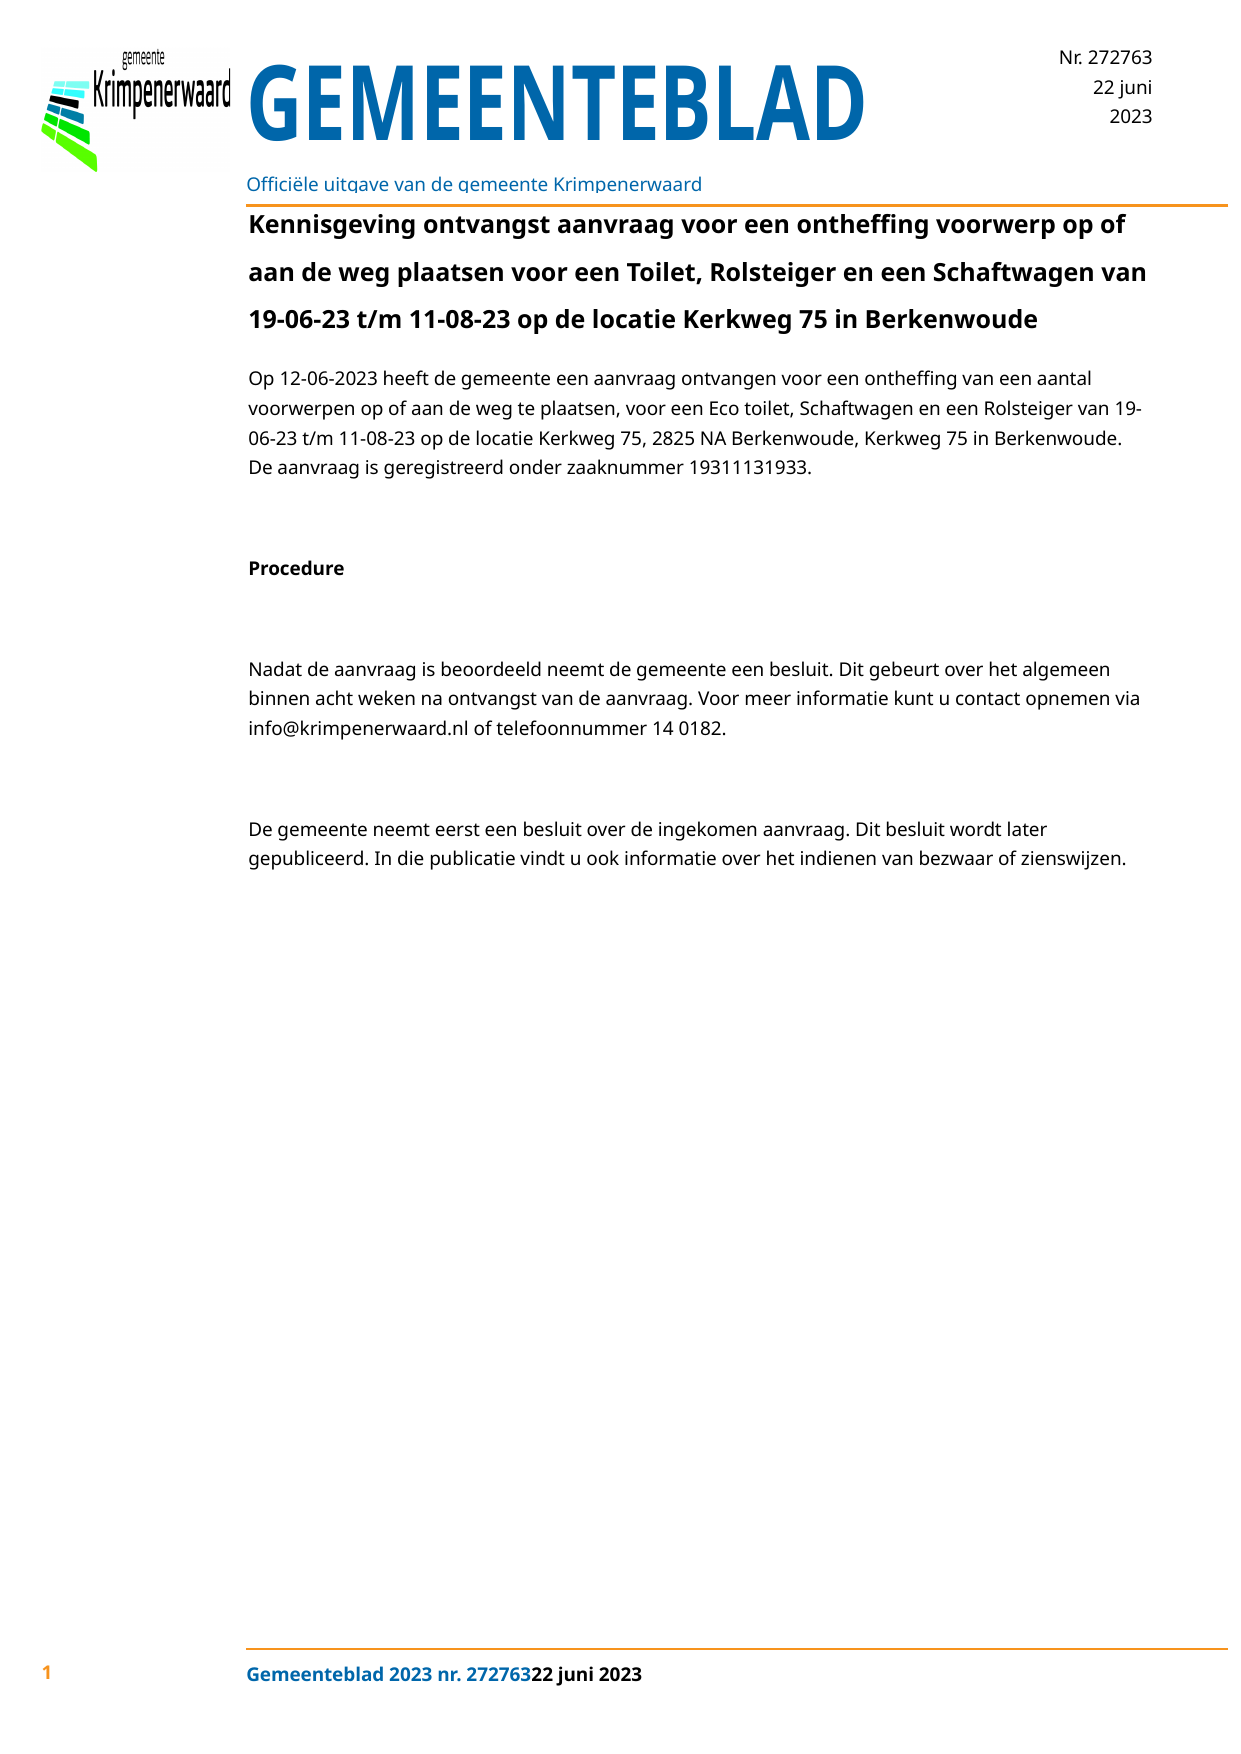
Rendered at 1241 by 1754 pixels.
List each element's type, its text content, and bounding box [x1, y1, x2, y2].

text Procedure [248, 555, 1152, 581]
text Kennisgeving ontvangst aanvraag voor een ontheffing voorwerp op of aan de weg plaatsen voor een Toilet, Rolsteiger en een Schaftwagen van 19-06-23 t/m 11-08-23 op de locatie Kerkweg 75 in Berkenwoude [248, 207, 1152, 336]
text De gemeente neemt eerst een besluit over de ingekomen aanvraag. Dit besluit wordt later gepubliceerd. In die publicatie vindt u ook informatie over het indienen van bezwaar of zienswijzen. [248, 816, 1152, 871]
text Nadat de aanvraag is beoordeeld neemt de gemeente een besluit. Dit gebeurt over het algemeen binnen acht weken na ontvangst van de aanvraag. Voor meer informatie kunt u contact opnemen via info@krimpenerwaard.nl of telefoonnummer 14 0182. [248, 656, 1152, 741]
text Op 12-06-2023 heeft de gemeente een aanvraag ontvangen voor een ontheffing van een aantal voorwerpen op of aan de weg te plaatsen, voor een Eco toilet, Schaftwagen en een Rolsteiger van 19-06-23 t/m 11-08-23 op de locatie Kerkweg 75, 2825 NA Berkenwoude, Kerkweg 75 in Berkenwoude. De aanvraag is geregistreerd onder zaaknummer 19311131933. [248, 366, 1152, 480]
picture [41, 47, 231, 172]
